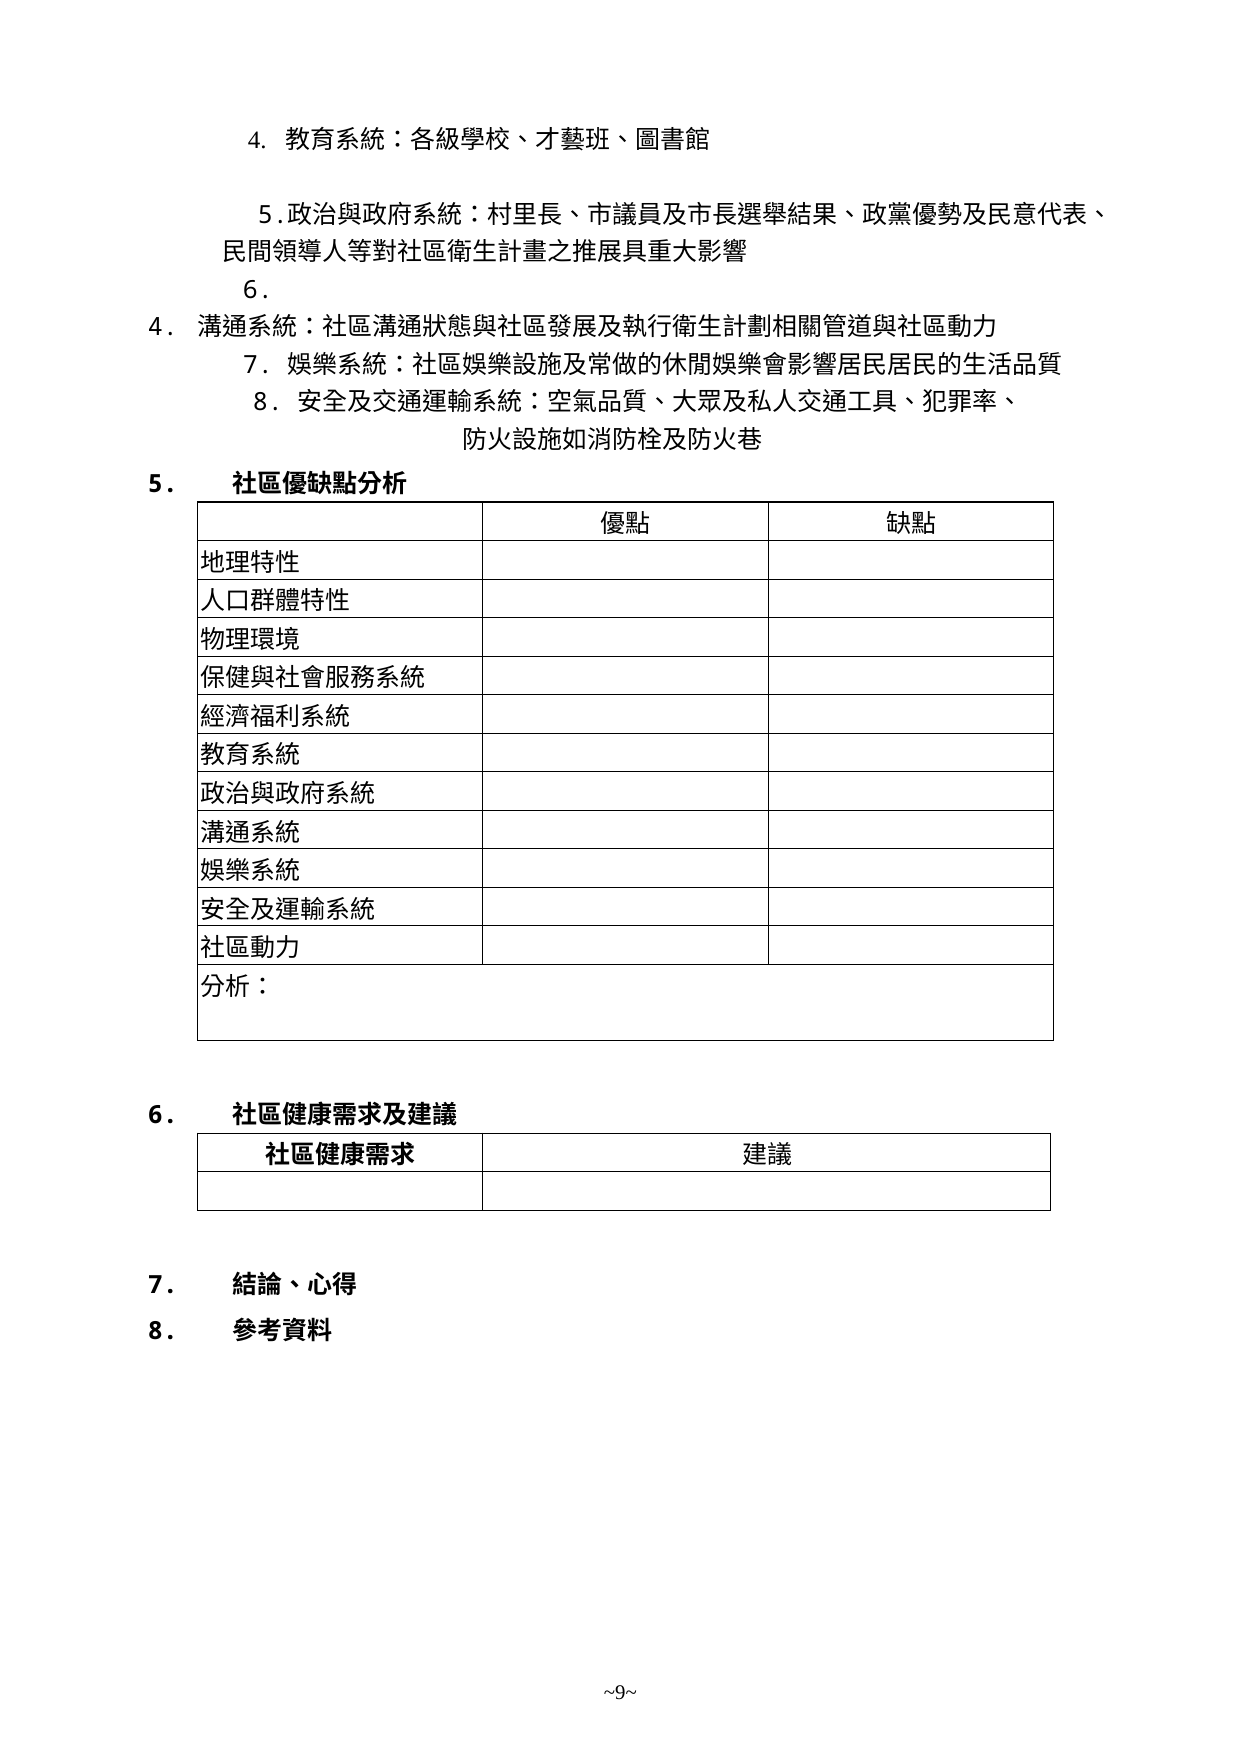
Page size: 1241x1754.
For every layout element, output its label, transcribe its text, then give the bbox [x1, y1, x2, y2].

table_cell [769, 734, 1053, 771]
table_cell 物理環境 [198, 618, 482, 656]
text 7. 娛樂系統：社區娛樂設施及常做的休閒娛樂會影響居民居民的生活品質 [198, 343, 1092, 381]
text 6. [198, 268, 1092, 306]
table_cell [769, 657, 1053, 694]
table_cell [483, 695, 768, 733]
table_cell [198, 1172, 482, 1210]
list 社區健康需求及建議 [148, 1087, 1092, 1133]
table_cell [769, 926, 1053, 964]
table_cell [769, 541, 1053, 578]
table_cell 安全及運輸系統 [198, 888, 482, 925]
table_cell [483, 580, 768, 617]
list 結論、心得 [148, 1257, 1092, 1302]
text 8. 安全及交通運輸系統：空氣品質、大眾及私人交通工具、犯罪率、 [148, 381, 1092, 418]
table_cell 溝通系統 [198, 811, 482, 848]
table_cell 政治與政府系統 [198, 772, 482, 810]
list 參考資料 [148, 1302, 1092, 1348]
table_cell [483, 926, 768, 964]
table_cell 經濟福利系統 [198, 695, 482, 733]
text 防火設施如消防栓及防火巷 [148, 418, 1092, 456]
table_cell 分析： [198, 965, 1053, 1040]
table_cell 娛樂系統 [198, 849, 482, 887]
table_cell [483, 849, 768, 887]
list 社區優缺點分析 [148, 456, 1092, 501]
table_cell [483, 734, 768, 771]
table_cell 地理特性 [198, 541, 482, 578]
table_cell [483, 618, 768, 656]
table_cell [769, 849, 1053, 887]
table_header 缺點 [769, 503, 1053, 540]
table_cell [769, 618, 1053, 656]
table_cell [483, 888, 768, 925]
table_cell 社區動力 [198, 926, 482, 964]
table_header [198, 503, 482, 540]
text 5.政治與政府系統：村里長、市議員及市長選舉結果、政黨優勢及民意代表、 民間領導人等對社區衛生計畫之推展具重大影響 [198, 193, 1092, 268]
table_cell [483, 1172, 1050, 1210]
table_header 優點 [483, 503, 768, 540]
list 溝通系統：社區溝通狀態與社區發展及執行衛生計劃相關管道與社區動力 [148, 306, 1092, 343]
table_cell [769, 695, 1053, 733]
table_cell [769, 580, 1053, 617]
list 教育系統：各級學校、才藝班、圖書館 [248, 118, 1092, 156]
table_cell [483, 811, 768, 848]
table_header 社區健康需求 [198, 1134, 482, 1171]
table_cell [769, 772, 1053, 810]
table_cell [769, 811, 1053, 848]
table_cell [769, 888, 1053, 925]
table_cell [483, 772, 768, 810]
table_cell 人口群體特性 [198, 580, 482, 617]
table_cell 教育系統 [198, 734, 482, 771]
table_cell [483, 657, 768, 694]
table_cell 保健與社會服務系統 [198, 657, 482, 694]
table_header 建議 [483, 1134, 1050, 1171]
table_cell [483, 541, 768, 578]
